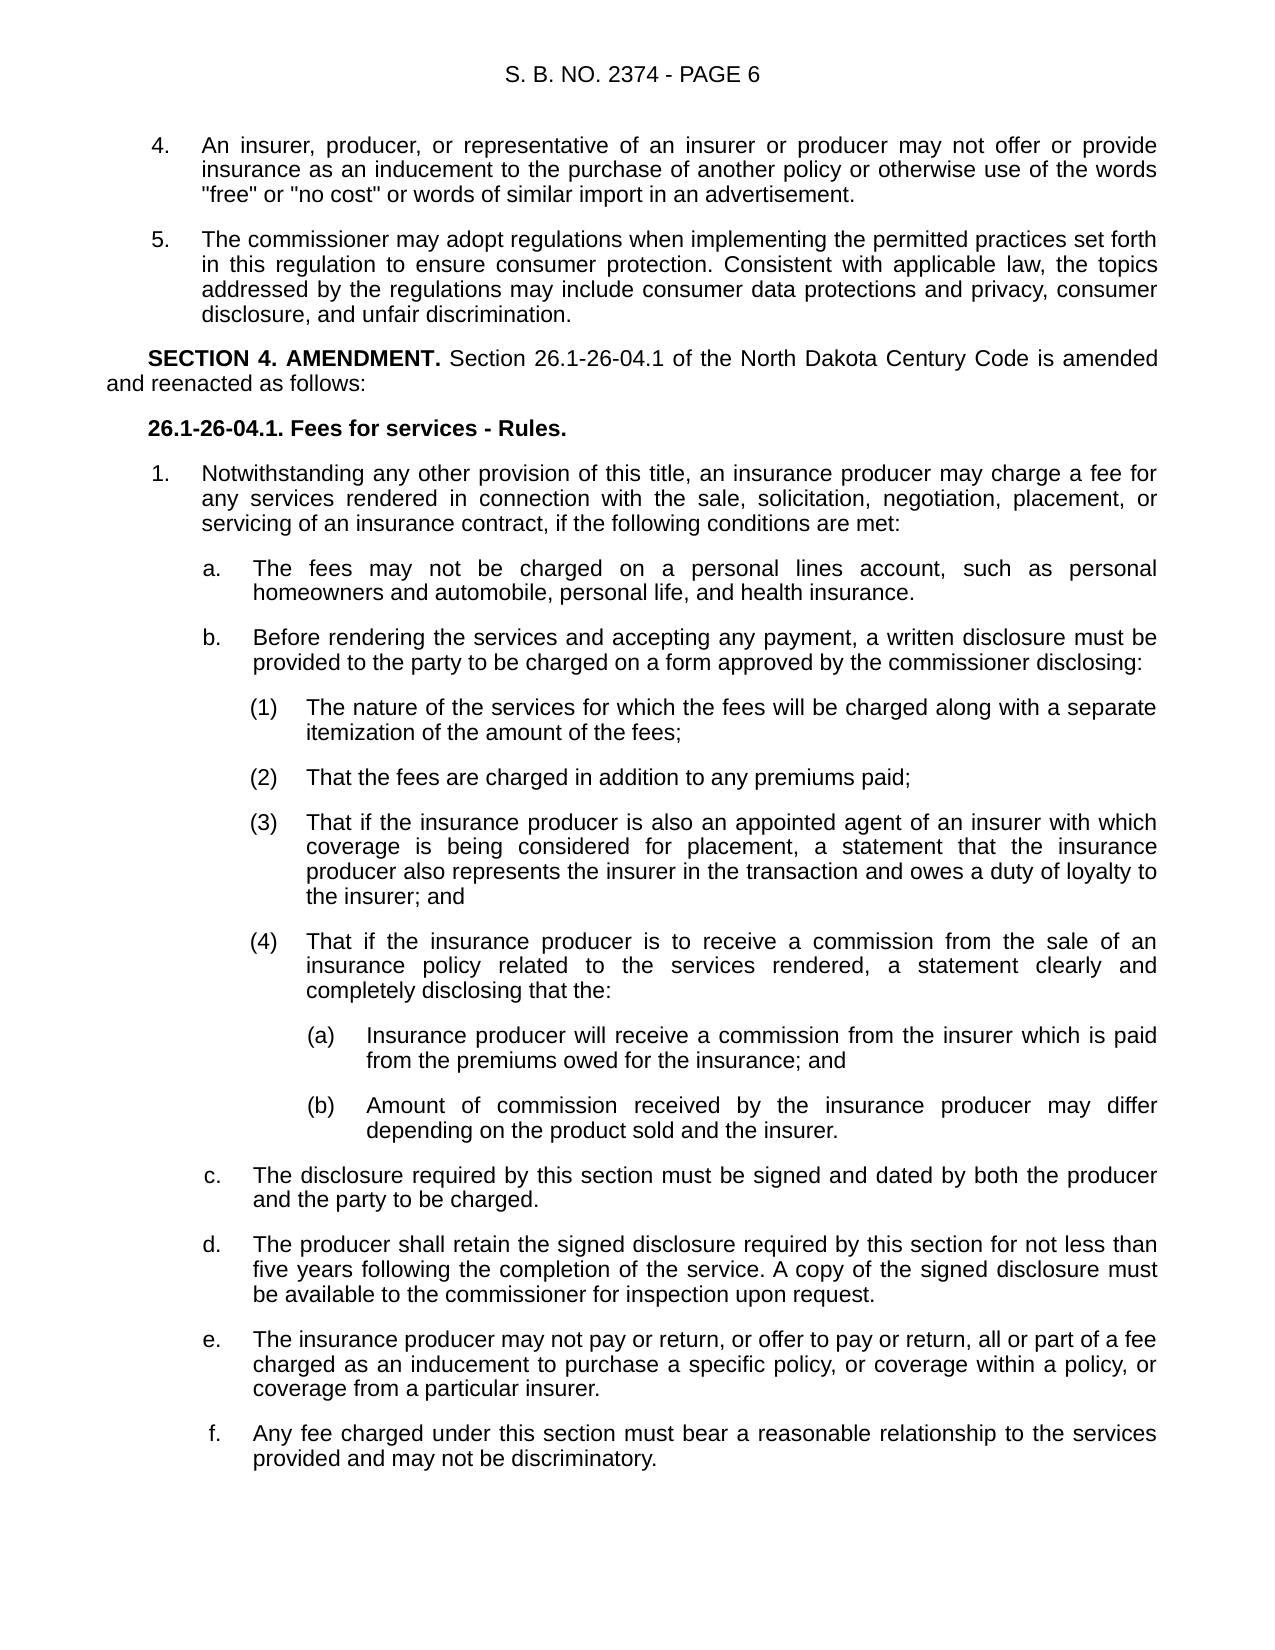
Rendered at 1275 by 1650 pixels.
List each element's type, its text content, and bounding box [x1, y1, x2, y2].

text (a) Insurance producer will receive a commission from the insurer which is paid from the premiums owed for the insurance; and [106, 1024, 1158, 1073]
text SECTION 4. AMENDMENT. Section 26.1‑26‑04.1 of the North Dakota Century Code is amended and reenacted as follows: [106, 347, 1158, 397]
text 1. Notwithstanding any other provision of this title, an insurance producer may charge a fee for any services rendered in connection with the sale, solicitation, negotiation, placement, or servicing of an insurance contract, if the following conditions are met: [106, 462, 1158, 536]
text 4. An insurer, producer, or representative of an insurer or producer may not offer or provide insurance as an inducement to the purchase of another policy or otherwise use of the words "free" or "no cost" or words of similar import in an advertisement. [106, 133, 1158, 208]
text 5. The commissioner may adopt regulations when implementing the permitted practices set forth in this regulation to ensure consumer protection. Consistent with applicable law, the topics addressed by the regulations may include consumer data protections and privacy, consumer disclosure, and unfair discrimination. [106, 228, 1158, 327]
text f. Any fee charged under this section must bear a reasonable relationship to the services provided and may not be discriminatory. [106, 1422, 1158, 1471]
text c. The disclosure required by this section must be signed and dated by both the producer and the party to be charged. [106, 1163, 1158, 1213]
text b. Before rendering the services and accepting any payment, a written disclosure must be provided to the party to be charged on a form approved by the commissioner disclosing: [106, 626, 1158, 675]
text a. The fees may not be charged on a personal lines account, such as personal homeowners and automobile, personal life, and health insurance. [106, 556, 1158, 606]
subtitle 26.1‑26‑04.1. Fees for services ‑ Rules. [106, 417, 1158, 442]
text e. The insurance producer may not pay or return, or offer to pay or return, all or part of a fee charged as an inducement to purchase a specific policy, or coverage within a policy, or coverage from a particular insurer. [106, 1327, 1158, 1402]
text (4) That if the insurance producer is to receive a commission from the sale of an insurance policy related to the services rendered, a statement clearly and completely disclosing that the: [106, 929, 1158, 1004]
text d. The producer shall retain the signed disclosure required by this section for not less than five years following the completion of the service. A copy of the signed disclosure must be available to the commissioner for inspection upon request. [106, 1233, 1158, 1307]
text (3) That if the insurance producer is also an appointed agent of an insurer with which coverage is being considered for placement, a statement that the insurance producer also represents the insurer in the transaction and owes a duty of loyalty to the insurer; and [106, 810, 1158, 909]
text (2) That the fees are charged in addition to any premiums paid; [106, 765, 1158, 790]
text (b) Amount of commission received by the insurance producer may differ depending on the product sold and the insurer. [106, 1093, 1158, 1143]
text (1) The nature of the services for which the fees will be charged along with a separate itemization of the amount of the fees; [106, 696, 1158, 745]
